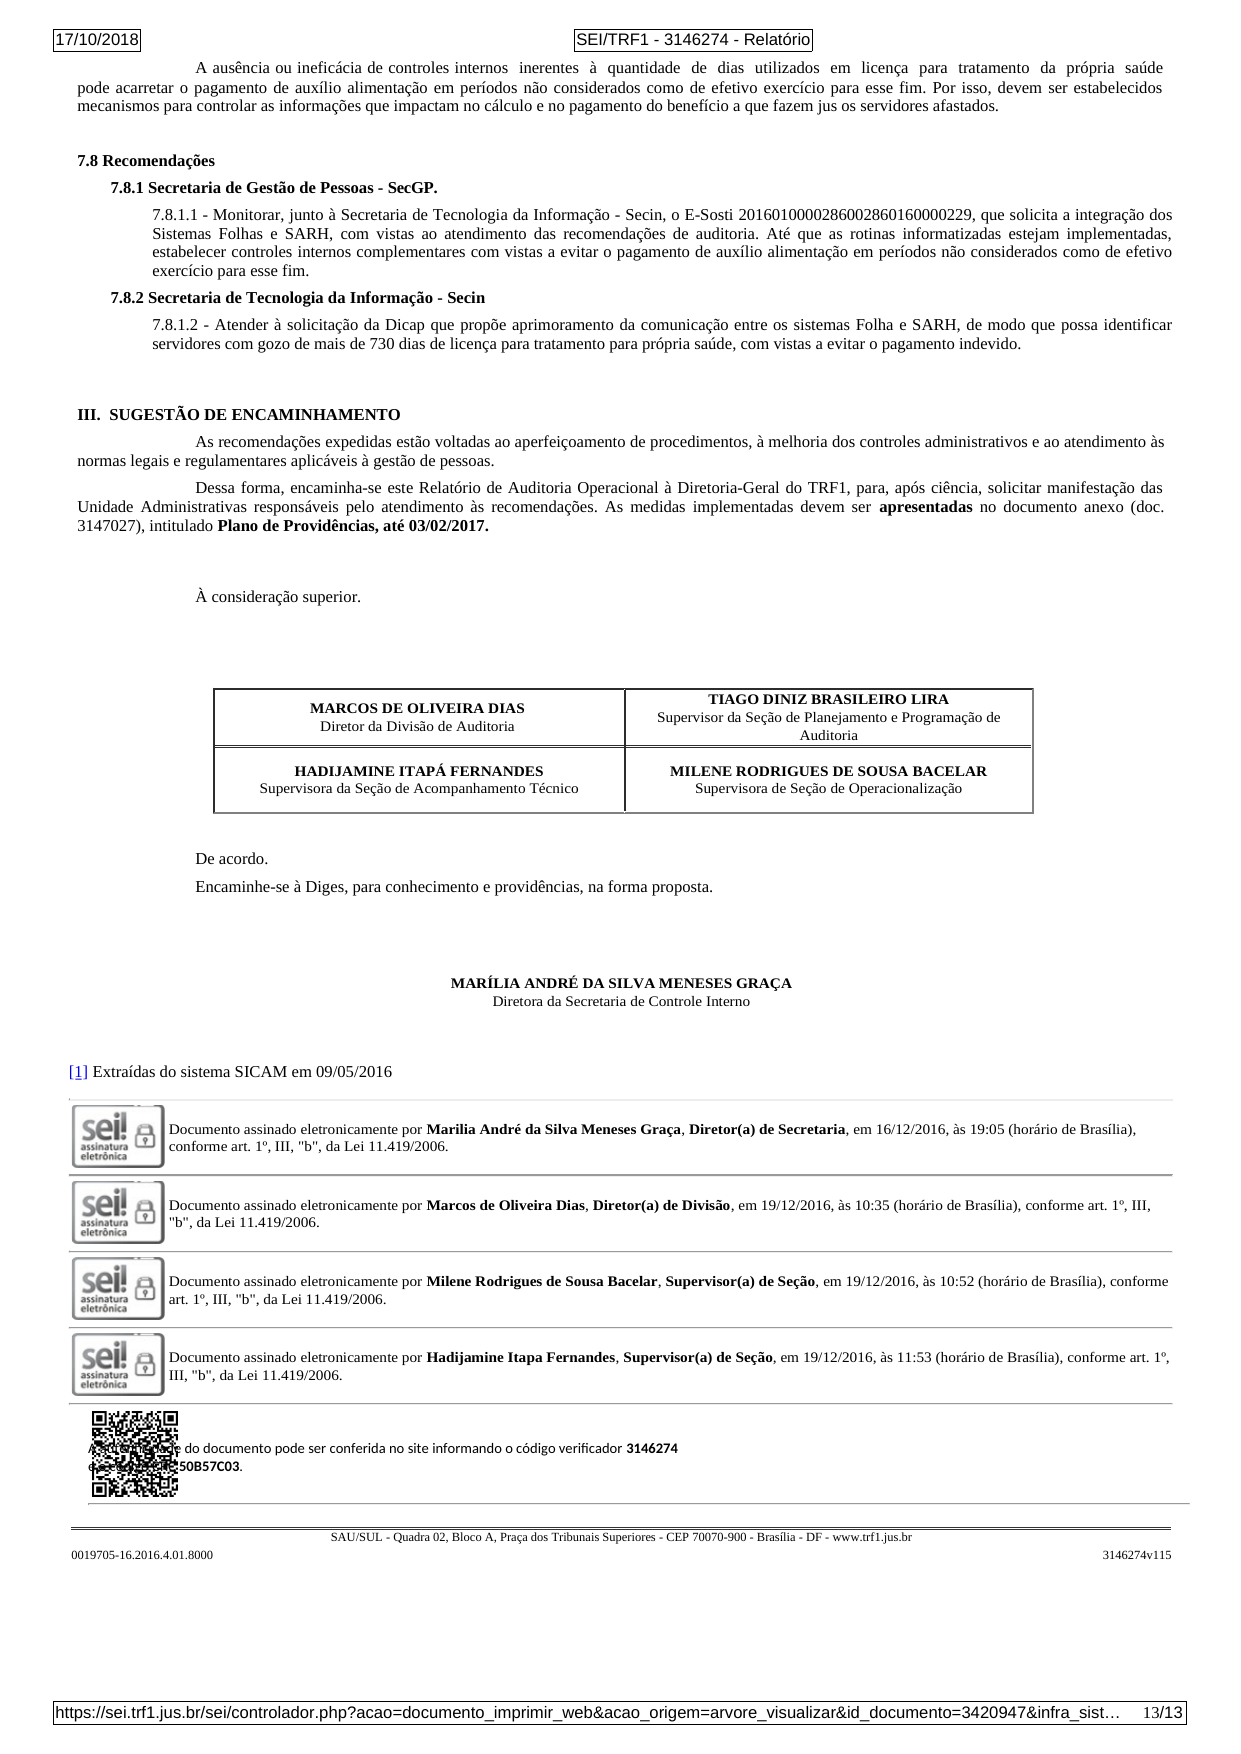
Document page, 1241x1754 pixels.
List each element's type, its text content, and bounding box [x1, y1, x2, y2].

text À consideração superior. [195, 587, 1196, 606]
table_cell HADIJAMINE ITAPÁ FERNANDES Supervisora da Seção de Acompanhamento Técnico [215, 748, 624, 812]
table_header MARCOS DE OLIVEIRA DIAS Diretor da Divisão de Auditoria [215, 690, 624, 745]
text Diretora da Secretaria de Controle Interno [386, 993, 857, 1010]
text Documento assinado eletronicamente por Marilia André da Silva Meneses Graça, Diretor(a) de Secretaria, em 16/12/2016, às 19:05 (horário de Brasília), conforme art. 1º, III, "b", da Lei 11.419/2006. [169, 1121, 1174, 1155]
table_cell MILENE RODRIGUES DE SOUSA BACELAR Supervisora de Seção de Operacionalização [624, 745, 1032, 812]
text Documento assinado eletronicamente por Hadijamine Itapa Fernandes, Supervisor(a) de Seção, em 19/12/2016, às 11:53 (horário de Brasília), conforme art. 1º, III, "b", da Lei 11.419/2006. [169, 1349, 1174, 1383]
subtitle Secretaria de Tecnologia da Informação - Secin [110, 288, 1196, 307]
text De acordo. [195, 849, 1196, 868]
text A ausência ou ineficácia de controles internos inerentes à quantidade de dias utilizados em licença para tratamento da própria saúde pode acarretar o pagamento de auxílio alimentação em períodos não considerados como de efetivo exercício para esse fim. Por isso, devem ser estabelecidos mecanismos para controlar as informações que impactam no cálculo e no pagamento do benefício a que fazem jus os servidores afastados. [77, 59, 1165, 115]
subtitle Recomendações [77, 151, 1196, 170]
list Secretaria de Gestão de Pessoas - SecGP. [110, 178, 1196, 197]
picture [71, 1257, 165, 1320]
text Encaminhe-se à Diges, para conhecimento e providências, na forma proposta. [195, 876, 1196, 896]
picture [71, 1181, 165, 1244]
text SAU/SUL - Quadra 02, Bloco A, Praça dos Tribunais Superiores - CEP 70070-900 - Brasília - DF - www.trf1.jus.br [58, 1522, 1184, 1544]
text 0019705-16.2016.4.01.8000 3146274v115 [58, 1547, 1184, 1562]
text Documento assinado eletronicamente por Marcos de Oliveira Dias, Diretor(a) de Divisão, em 19/12/2016, às 10:35 (horário de Brasília), conforme art. 1º, III, "b", da Lei 11.419/2006. [169, 1197, 1165, 1231]
text 7.8.1.2 - Atender à solicitação da Dicap que propõe aprimoramento da comunicação entre os sistemas Folha e SARH, de modo que possa identificar servidores com gozo de mais de 730 dias de licença para tratamento para própria saúde, com vistas a evitar o pagamento indevido. [152, 316, 1173, 353]
text As recomendações expedidas estão voltadas ao aperfeiçoamento de procedimentos, à melhoria dos controles administrativos e ao atendimento às normas legais e regulamentares aplicáveis à gestão de pessoas. [77, 433, 1166, 470]
picture [92, 1411, 178, 1497]
table_header TIAGO DINIZ BRASILEIRO LIRA Supervisor da Seção de Planejamento e Programação de Auditoria [626, 690, 1032, 745]
list - Monitorar, junto à Secretaria de Tecnologia da Informação - Secin, o E-Sosti 2016010000286002860160000229, que solicita a integração dos Sistemas Folhas e SARH, com vistas ao atendimento das recomendações de auditoria. Até que as rotinas informatizadas estejam implementadas, estabelecer controles internos complementares com vistas a evitar o pagamento de auxílio alimentação em períodos não considerados como de efetivo exercício para esse fim. [152, 205, 1174, 280]
text Dessa forma, encaminha-se este Relatório de Auditoria Operacional à Diretoria-Geral do TRF1, para, após ciência, solicitar manifestação das Unidade Administrativas responsáveis pelo atendimento às recomendações. As medidas implementadas devem ser apresentadas no documento anexo (doc. 3147027), intitulado Plano de Providências, até 03/02/2017. [77, 478, 1165, 535]
picture [71, 1105, 165, 1168]
picture [71, 1333, 165, 1396]
text Documento assinado eletronicamente por Milene Rodrigues de Sousa Bacelar, Supervisor(a) de Seção, em 19/12/2016, às 10:52 (horário de Brasília), conforme art. 1º, III, "b", da Lei 11.419/2006. [169, 1273, 1174, 1307]
text [1] Extraídas do sistema SICAM em 09/05/2016 [69, 1062, 1196, 1081]
text MARÍLIA ANDRÉ DA SILVA MENESES GRAÇA [386, 975, 857, 992]
subtitle SUGESTÃO DE ENCAMINHAMENTO [77, 405, 1196, 424]
